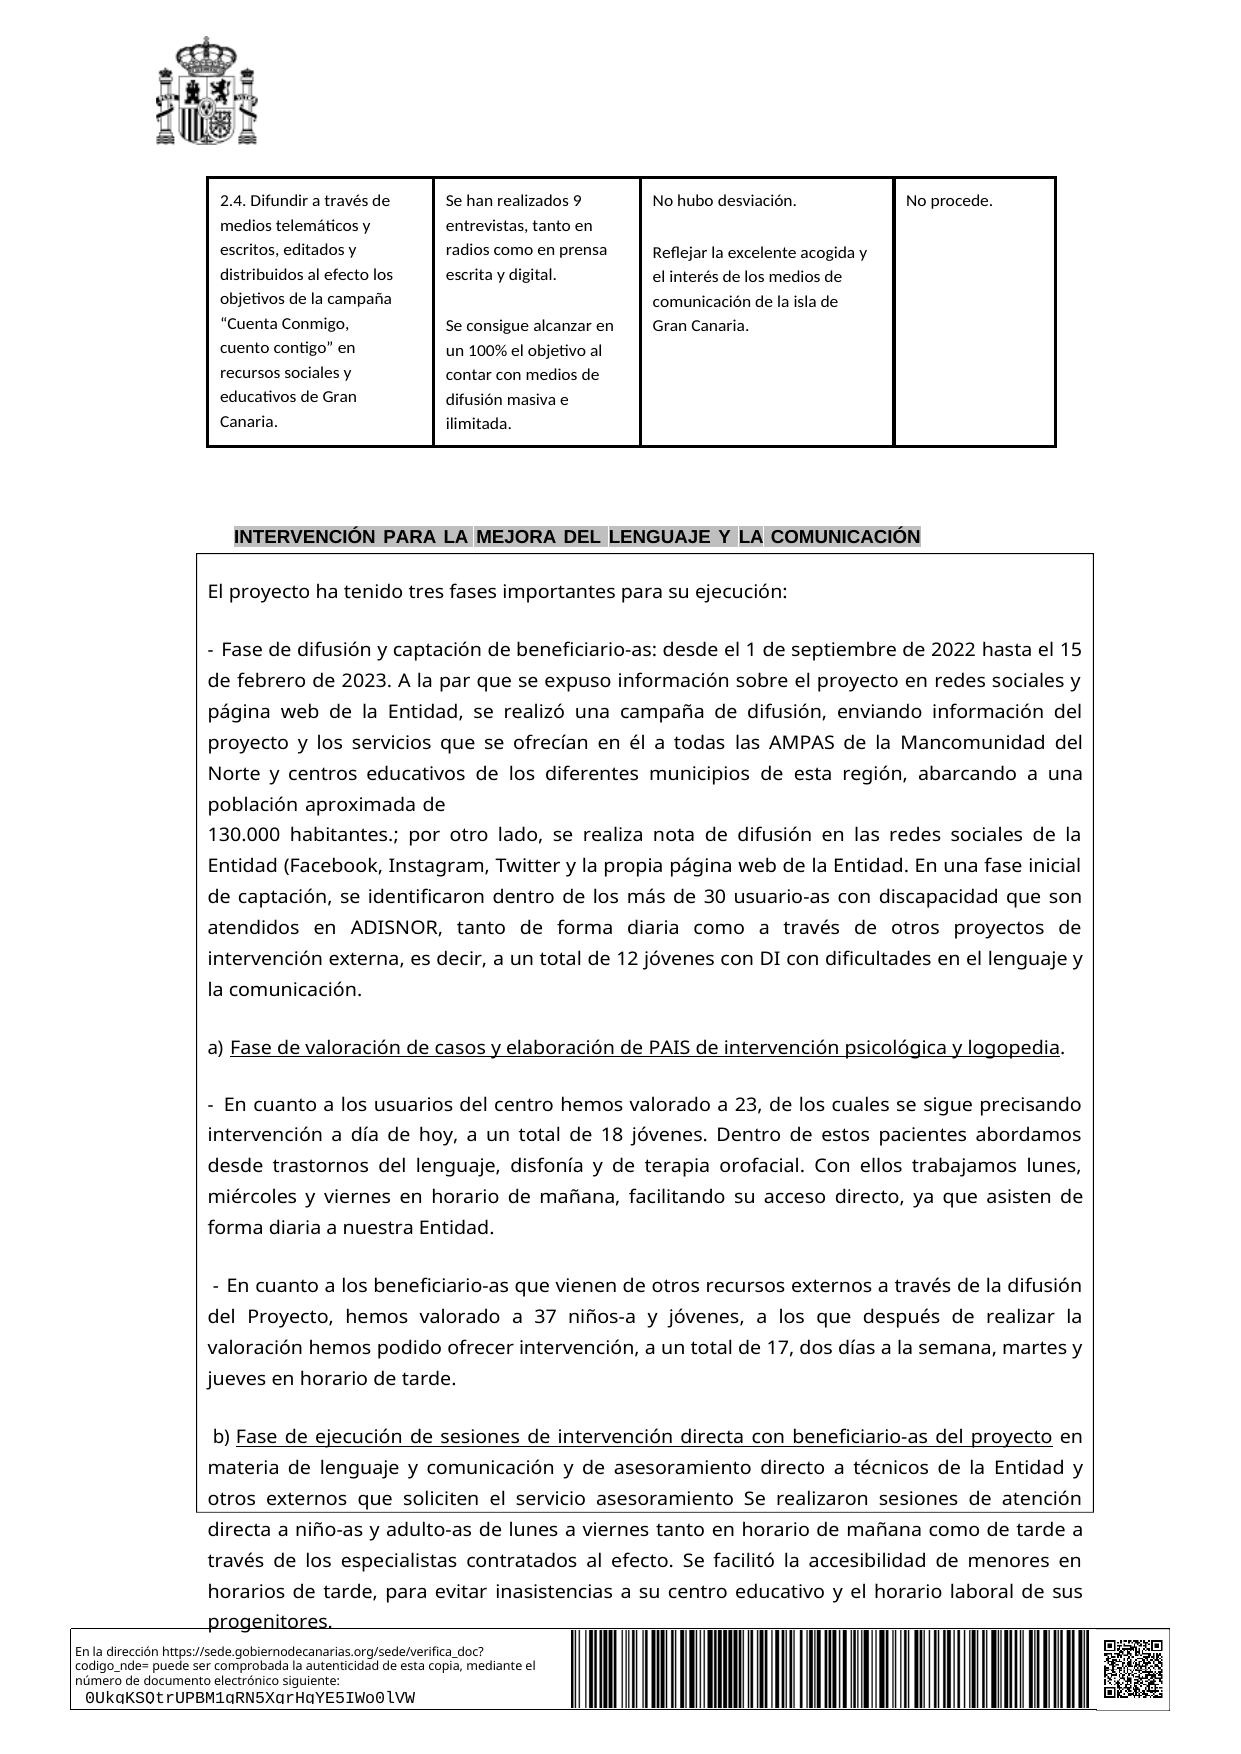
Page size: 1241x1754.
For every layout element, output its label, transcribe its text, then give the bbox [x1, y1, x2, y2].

list Fase de difusión y captación de beneficiario-as: desde el 1 de septiembre de 2022 hasta el 15 de febrero de 2023. A la par que se expuso información sobre el proyecto en redes sociales y página web de la Entidad, se realizó una campaña de difusión, enviando información del proyecto y los servicios que se ofrecían en él a todas las AMPAS de la Mancomunidad del Norte y centros educativos de los diferentes municipios de esta región, abarcando a una población aproximada de [207, 637, 1083, 816]
text 130.000 habitantes.; por otro lado, se realiza nota de difusión en las redes sociales de la Entidad (Facebook, Instagram, Twitter y la propia página web de la Entidad. En una fase inicial de captación, se identificaron dentro de los más de 30 usuario-as con discapacidad que son atendidos en ADISNOR, tanto de forma diaria como a través de otros proyectos de intervención externa, es decir, a un total de 12 jóvenes con DI con dificultades en el lenguaje y la comunicación. [207, 822, 1083, 1001]
list En cuanto a los usuarios del centro hemos valorado a 23, de los cuales se sigue precisando intervención a día de hoy, a un total de 18 jóvenes. Dentro de estos pacientes abordamos desde trastornos del lenguaje, disfonía y de terapia orofacial. Con ellos trabajamos lunes, miércoles y viernes en horario de mañana, facilitando su acceso directo, ya que asisten de forma diaria a nuestra Entidad. [207, 1091, 1083, 1240]
list Fase de ejecución de sesiones de intervención directa con beneficiario-as del proyecto en materia de lenguaje y comunicación y de asesoramiento directo a técnicos de la Entidad y otros externos que soliciten el servicio asesoramiento Se realizaron sesiones de atención directa a niño-as y adulto-as de lunes a viernes tanto en horario de mañana como de tarde a través de los especialistas contratados al efecto. Se facilitó la accesibilidad de menores en horarios de tarde, para evitar inasistencias a su centro educativo y el horario laboral de sus progenitores. [207, 1424, 1083, 1634]
picture [156, 36, 258, 145]
list En cuanto a los beneficiario-as que vienen de otros recursos externos a través de la difusión del Proyecto, hemos valorado a 37 niños-a y jóvenes, a los que después de realizar la valoración hemos podido ofrecer intervención, a un total de 17, dos días a la semana, martes y jueves en horario de tarde. [207, 1273, 1083, 1391]
picture [571, 1630, 1089, 1708]
table_header No procede. [896, 179, 1054, 445]
list Fase de valoración de casos y elaboración de PAIS de intervención psicológica y logopedia. [207, 1034, 1182, 1060]
picture [1096, 1628, 1170, 1711]
table_header Se han realizados 9 entrevistas, tanto en radios como en prensa escrita y digital. Se consigue alcanzar en un 100% el objetivo al contar con medios de difusión masiva e ilimitada. [435, 179, 639, 445]
table_header 2.4. Difundir a través de medios telemáticos y escritos, editados y distribuidos al efecto los objetivos de la campaña “Cuenta Conmigo, cuento contigo” en recursos sociales y educativos de Gran Canaria. [209, 179, 432, 445]
subtitle INTERVENCIÓN PARA LA MEJORA DEL LENGUAJE Y LA COMUNICACIÓN [234, 526, 1182, 547]
table_header No hubo desviación. Reflejar la excelente acogida y el interés de los medios de comunicación de la isla de Gran Canaria. [642, 179, 892, 445]
text El proyecto ha tenido tres fases importantes para su ejecución: [207, 578, 1182, 604]
